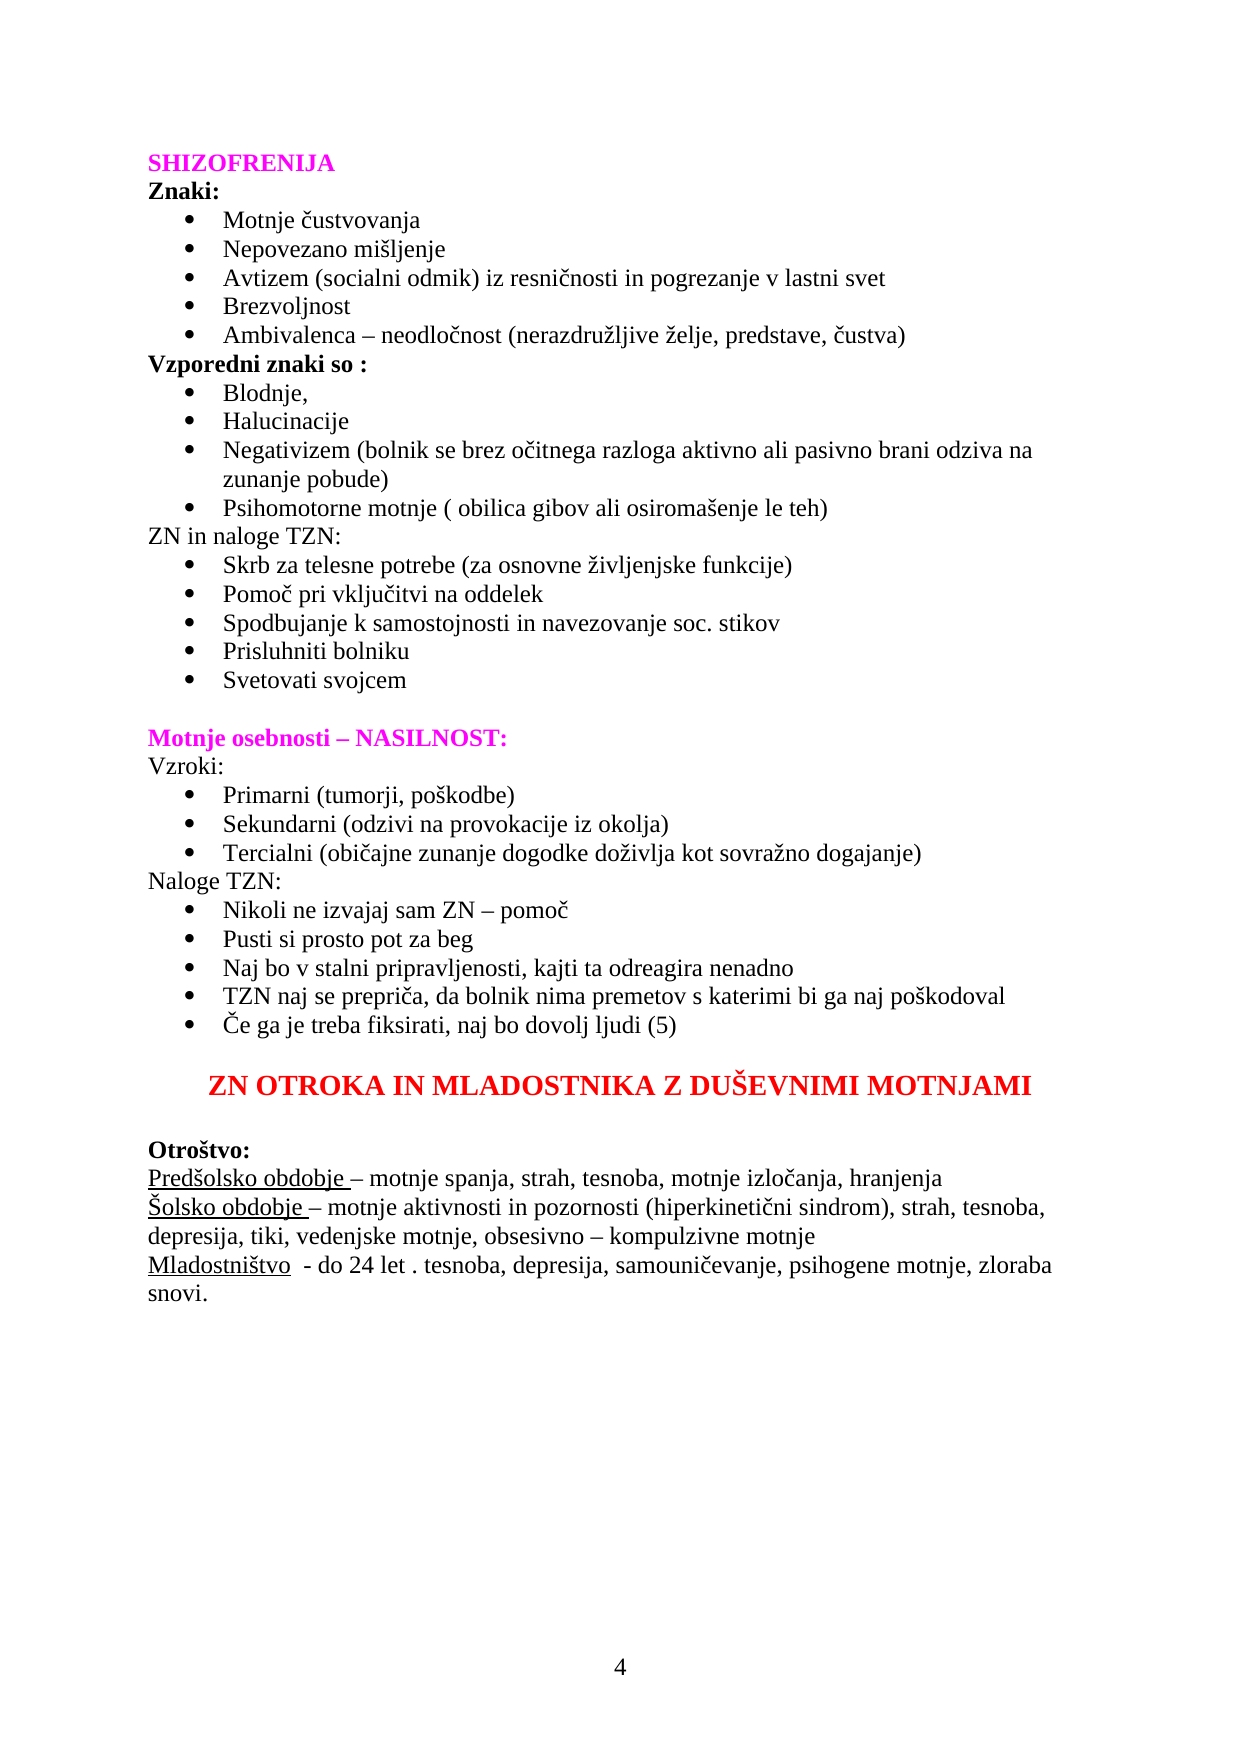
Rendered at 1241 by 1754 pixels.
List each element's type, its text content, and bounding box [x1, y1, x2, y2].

text SHIZOFRENIJA [148, 148, 1093, 176]
list Nepovezano mišljenje [185, 234, 1093, 263]
list Halucinacije [185, 406, 1093, 435]
list Prisluhniti bolniku [185, 636, 1093, 665]
text Otroštvo: [148, 1135, 1093, 1163]
list Pusti si prosto pot za beg [185, 924, 1093, 953]
list Primarni (tumorji, poškodbe) [185, 780, 1093, 809]
text Predšolsko obdobje – motnje spanja, strah, tesnoba, motnje izločanja, hranjenja [148, 1163, 1093, 1192]
text Šolsko obdobje – motnje aktivnosti in pozornosti (hiperkinetični sindrom), strah, tesnoba, depresija, tiki, vedenjske motnje, obsesivno – kompulzivne motnje [148, 1192, 1093, 1250]
list Spodbujanje k samostojnosti in navezovanje soc. stikov [185, 608, 1093, 636]
list Tercialni (običajne zunanje dogodke doživlja kot sovražno dogajanje) [185, 838, 1093, 866]
list Če ga je treba fiksirati, naj bo dovolj ljudi (5) [185, 1010, 1093, 1039]
list Naj bo v stalni pripravljenosti, kajti ta odreagira nenadno [185, 953, 1093, 981]
list Svetovati svojcem [185, 665, 1093, 694]
list Psihomotorne motnje ( obilica gibov ali osiromašenje le teh) [185, 493, 1093, 521]
list TZN naj se prepriča, da bolnik nima premetov s katerimi bi ga naj poškodoval [185, 981, 1093, 1010]
text Motnje osebnosti – NASILNOST: [148, 723, 1093, 751]
list Ambivalenca – neodločnost (nerazdružljive želje, predstave, čustva) [185, 320, 1093, 349]
text Mladostništvo - do 24 let . tesnoba, depresija, samouničevanje, psihogene motnje, zloraba snovi. [148, 1250, 1093, 1307]
text Vzporedni znaki so : [148, 349, 1093, 378]
list Avtizem (socialni odmik) iz resničnosti in pogrezanje v lastni svet [185, 263, 1093, 291]
text ZN in naloge TZN: [148, 521, 1093, 550]
list Nikoli ne izvajaj sam ZN – pomoč [185, 895, 1093, 924]
list Motnje čustvovanja [185, 205, 1093, 234]
text Vzroki: [148, 751, 1093, 780]
list Skrb za telesne potrebe (za osnovne življenjske funkcije) [185, 550, 1093, 579]
text Naloge TZN: [148, 866, 1093, 895]
list Sekundarni (odzivi na provokacije iz okolja) [185, 809, 1093, 838]
list Negativizem (bolnik se brez očitnega razloga aktivno ali pasivno brani odziva na zunanje pobude) [185, 435, 1093, 493]
list Blodnje, [185, 378, 1093, 406]
list Brezvoljnost [185, 291, 1093, 320]
text ZN OTROKA IN MLADOSTNIKA Z DUŠEVNIMI MOTNJAMI [148, 1068, 1093, 1101]
text Znaki: [148, 176, 1093, 205]
list Pomoč pri vključitvi na oddelek [185, 579, 1093, 608]
